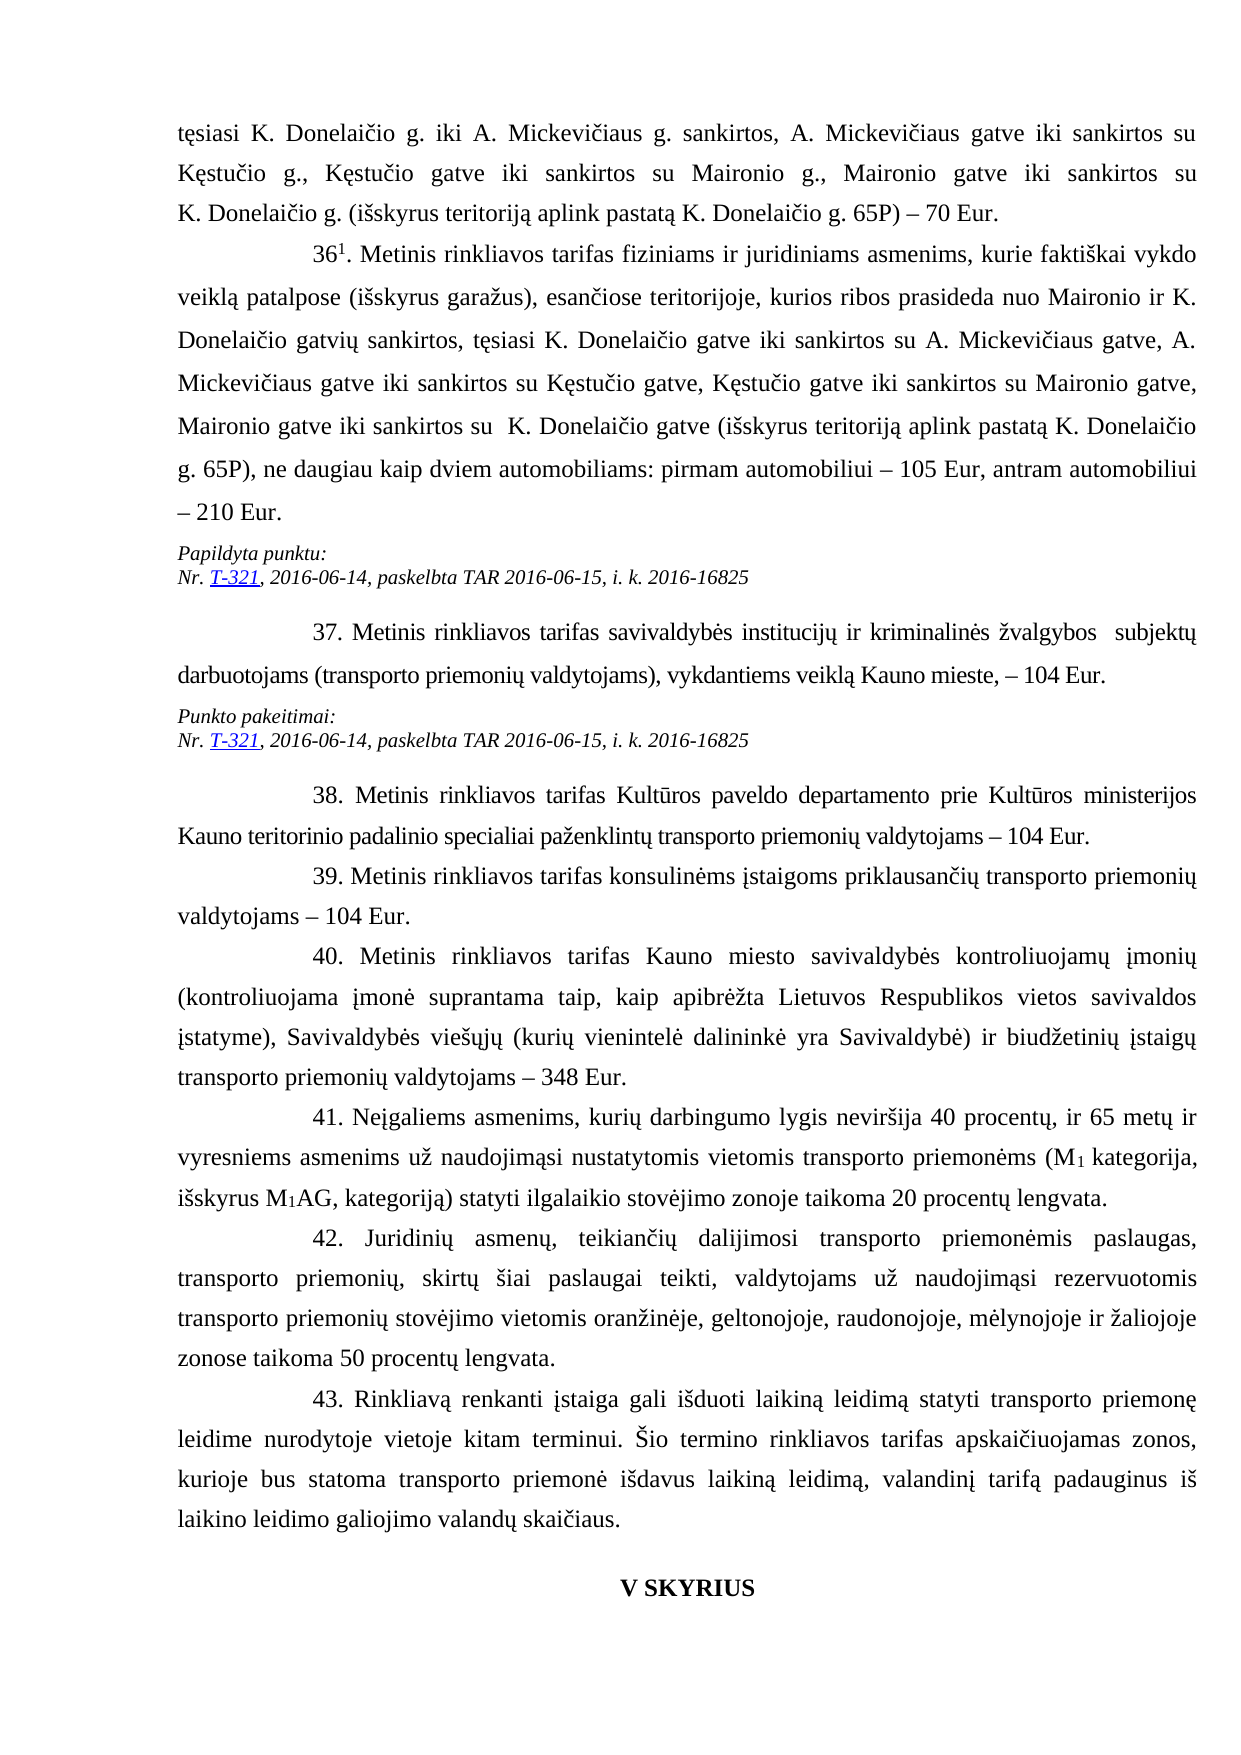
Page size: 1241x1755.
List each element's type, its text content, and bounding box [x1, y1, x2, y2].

text tęsiasi K. Donelaičio g. iki A. Mickevičiaus g. sankirtos, A. Mickevičiaus gatve iki sankirtos su Kęstučio g., Kęstučio gatve iki sankirtos su Maironio g., Maironio gatve iki sankirtos su K. Donelaičio g. (išskyrus teritoriją aplink pastatą K. Donelaičio g. 65P) – 70 Eur. [177, 118, 1198, 227]
text 42. Juridinių asmenų, teikiančių dalijimosi transporto priemonėmis paslaugas, transporto priemonių, skirtų šiai paslaugai teikti, valdytojams už naudojimąsi rezervuotomis transporto priemonių stovėjimo vietomis oranžinėje, geltonojoje, raudonojoje, mėlynojoje ir žaliojoje zonose taikoma 50 procentų lengvata. [177, 1223, 1198, 1372]
text 38. Metinis rinkliavos tarifas Kultūros paveldo departamento prie Kultūros ministerijos Kauno teritorinio padalinio specialiai paženklintų transporto priemonių valdytojams – 104 Eur. [177, 781, 1198, 849]
text Nr. T-321, 2016-06-14, paskelbta TAR 2016-06-15, i. k. 2016-16825 [177, 565, 1198, 589]
text 361. Metinis rinkliavos tarifas fiziniams ir juridiniams asmenims, kurie faktiškai vykdo veiklą patalpose (išskyrus garažus), esančiose teritorijoje, kurios ribos prasideda nuo Maironio ir K. Donelaičio gatvių sankirtos, tęsiasi K. Donelaičio gatve iki sankirtos su A. Mickevičiaus gatve, A. Mickevičiaus gatve iki sankirtos su Kęstučio gatve, Kęstučio gatve iki sankirtos su Maironio gatve, Maironio gatve iki sankirtos su K. Donelaičio gatve (išskyrus teritoriją aplink pastatą K. Donelaičio g. 65P), ne daugiau kaip dviem automobiliams: pirmam automobiliui – 105 Eur, antram automobiliui – 210 Eur. [177, 239, 1198, 526]
text 43. Rinkliavą renkanti įstaiga gali išduoti laikiną leidimą statyti transporto priemonę leidime nurodytoje vietoje kitam terminui. Šio termino rinkliavos tarifas apskaičiuojamas zonos, kurioje bus statoma transporto priemonė išdavus laikiną leidimą, valandinį tarifą padauginus iš laikino leidimo galiojimo valandų skaičiaus. [177, 1384, 1198, 1533]
text Papildyta punktu: [177, 541, 1198, 565]
text V SKYRIUS [177, 1573, 1198, 1602]
text 41. Neįgaliems asmenims, kurių darbingumo lygis neviršija 40 procentų, ir 65 metų ir vyresniems asmenims už naudojimąsi nustatytomis vietomis transporto priemonėms (M1 kategorija, išskyrus M1AG, kategoriją) statyti ilgalaikio stovėjimo zonoje taikoma 20 procentų lengvata. [177, 1102, 1198, 1211]
text 37. Metinis rinkliavos tarifas savivaldybės institucijų ir kriminalinės žvalgybos subjektų darbuotojams (transporto priemonių valdytojams), vykdantiems veiklą Kauno mieste, – 104 Eur. [177, 617, 1198, 689]
text 40. Metinis rinkliavos tarifas Kauno miesto savivaldybės kontroliuojamų įmonių (kontroliuojama įmonė suprantama taip, kaip apibrėžta Lietuvos Respublikos vietos savivaldos įstatyme), Savivaldybės viešųjų (kurių vienintelė dalininkė yra Savivaldybė) ir biudžetinių įstaigų transporto priemonių valdytojams – 348 Eur. [177, 941, 1198, 1091]
text 39. Metinis rinkliavos tarifas konsulinėms įstaigoms priklausančių transporto priemonių valdytojams – 104 Eur. [177, 861, 1198, 930]
text Punkto pakeitimai: [177, 704, 1198, 728]
text Nr. T-321, 2016-06-14, paskelbta TAR 2016-06-15, i. k. 2016-16825 [177, 728, 1198, 752]
